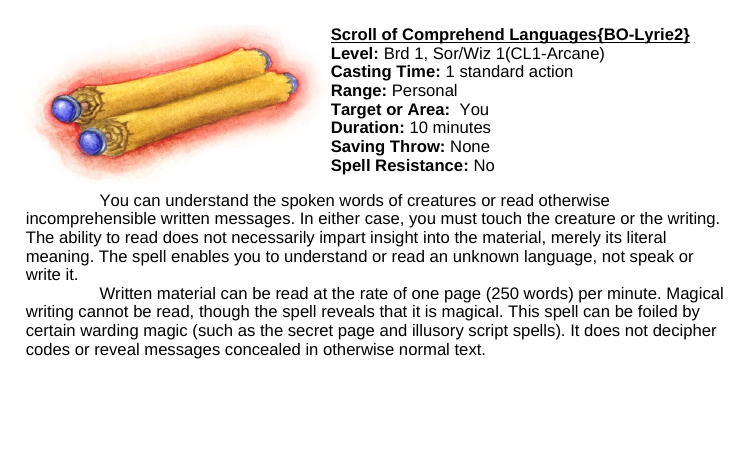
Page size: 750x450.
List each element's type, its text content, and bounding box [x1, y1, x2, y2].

text Spell Resistance: No [331, 156, 724, 175]
text Casting Time: 1 standard action [331, 63, 724, 81]
text Level: Brd 1, Sor/Wiz 1(CL1-Arcane) [331, 44, 724, 63]
text Target or Area: You [331, 100, 724, 119]
text Duration: 10 minutes [331, 119, 724, 137]
text Saving Throw: None [331, 137, 724, 156]
text Range: Personal [331, 81, 724, 100]
text Written material can be read at the rate of one page (250 words) per minute. Magical writing cannot be read, though the spell reveals that it is magical. This spell can be foiled by certain warding magic (such as the secret page and illusory script spells). It does not decipher codes or reveal messages concealed in otherwise normal text. [26, 284, 724, 359]
text You can understand the spoken words of creatures or read otherwise incomprehensible written messages. In either case, you must touch the creature or the writing. The ability to read does not necessarily impart insight into the material, merely its literal meaning. The spell enables you to understand or read an unknown language, not speak or write it. [26, 191, 724, 284]
text Scroll of Comprehend Languages{BO-Lyrie2} [331, 26, 724, 44]
